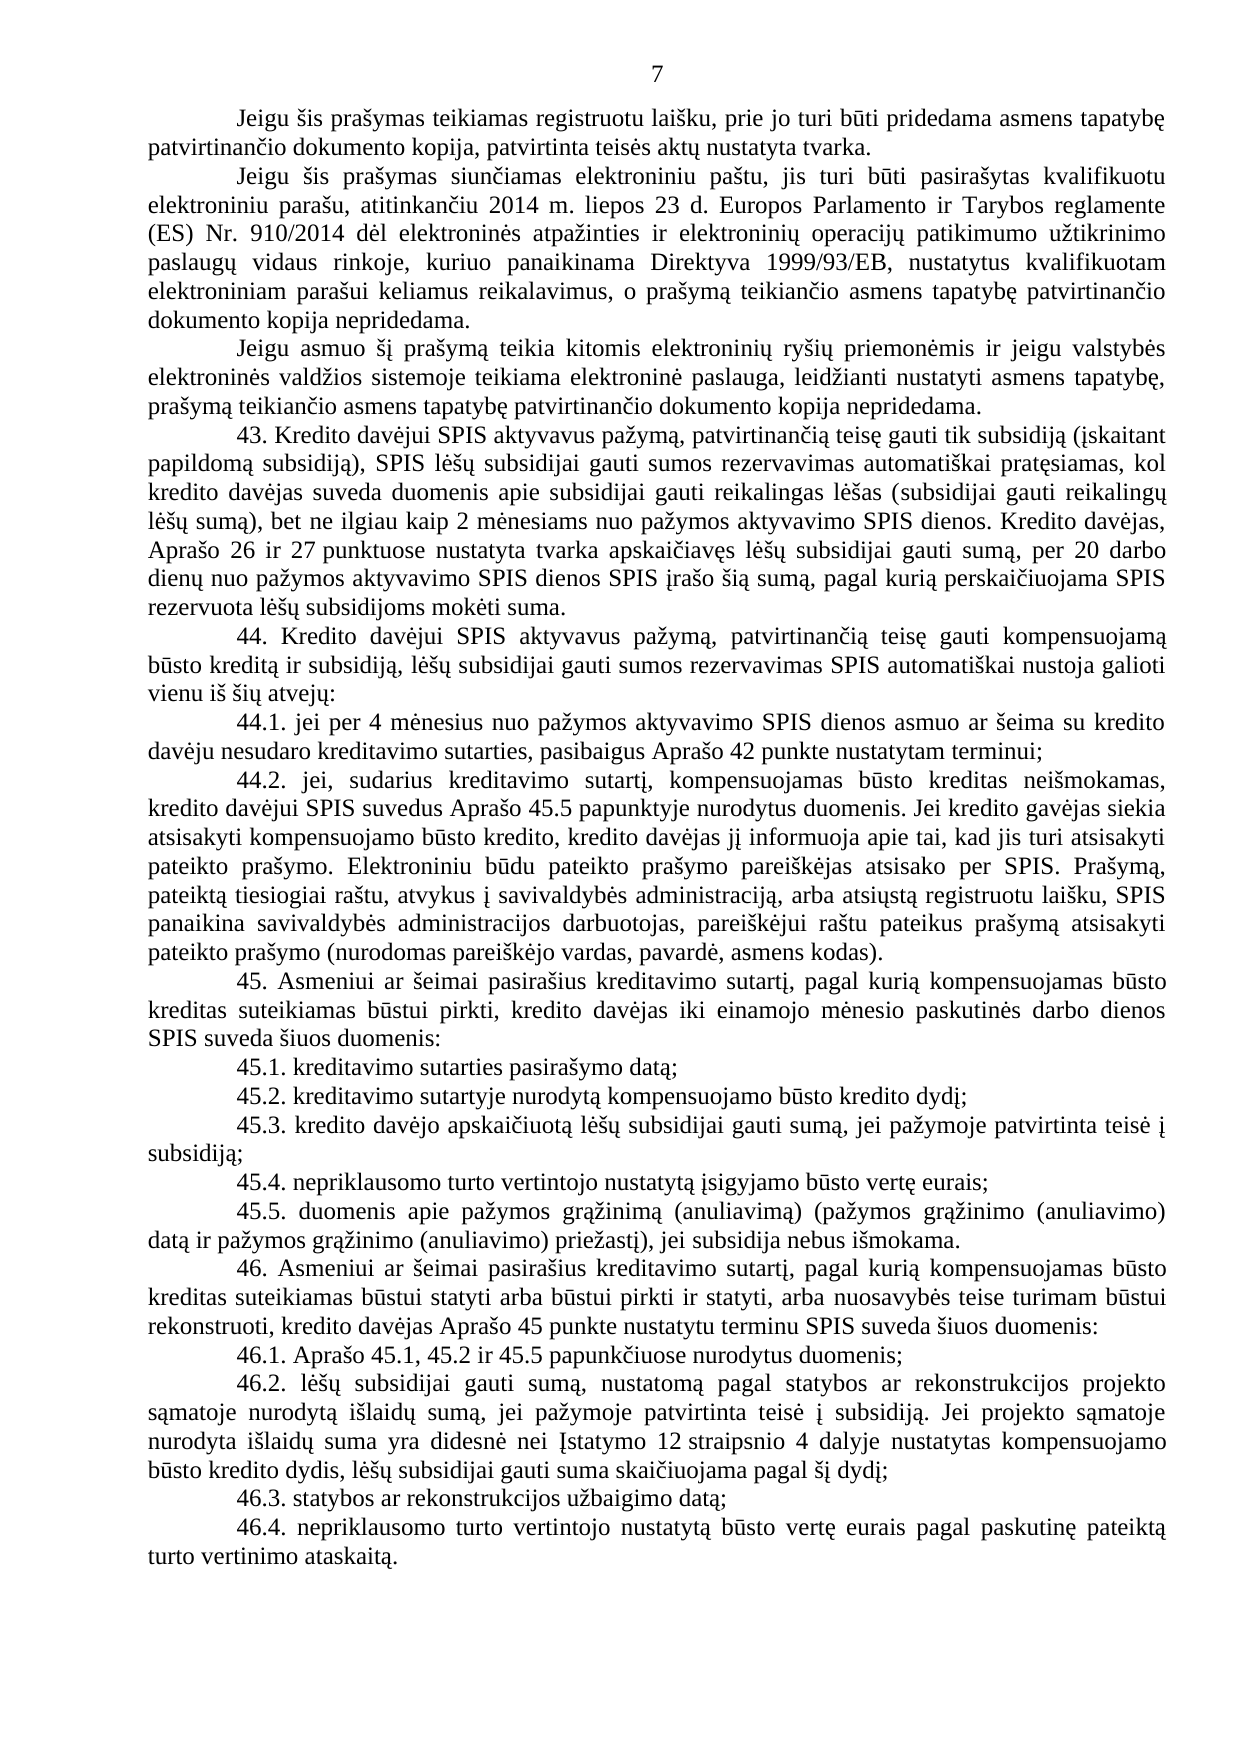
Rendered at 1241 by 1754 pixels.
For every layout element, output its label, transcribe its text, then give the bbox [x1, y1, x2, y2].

text Jeigu šis prašymas teikiamas registruotu laišku, prie jo turi būti pridedama asmens tapatybę patvirtinančio dokumento kopija, patvirtinta teisės aktų nustatyta tvarka. [148, 103, 1167, 161]
text 45.4. nepriklausomo turto vertintojo nustatytą įsigyjamo būsto vertę eurais; [148, 1167, 1167, 1196]
text 46.3. statybos ar rekonstrukcijos užbaigimo datą; [148, 1483, 1167, 1512]
text 46.4. nepriklausomo turto vertintojo nustatytą būsto vertę eurais pagal paskutinę pateiktą turto vertinimo ataskaitą. [148, 1512, 1167, 1570]
text 44. Kredito davėjui SPIS aktyvavus pažymą, patvirtinančią teisę gauti kompensuojamą būsto kreditą ir subsidiją, lėšų subsidijai gauti sumos rezervavimas SPIS automatiškai nustoja galioti vienu iš šių atvejų: [148, 621, 1167, 707]
text 44.1. jei per 4 mėnesius nuo pažymos aktyvavimo SPIS dienos asmuo ar šeima su kredito davėju nesudaro kreditavimo sutarties, pasibaigus Aprašo 42 punkte nustatytam terminui; [148, 707, 1167, 765]
text 45. Asmeniui ar šeimai pasirašius kreditavimo sutartį, pagal kurią kompensuojamas būsto kreditas suteikiamas būstui pirkti, kredito davėjas iki einamojo mėnesio paskutinės darbo dienos SPIS suveda šiuos duomenis: [148, 966, 1167, 1052]
text 45.2. kreditavimo sutartyje nurodytą kompensuojamo būsto kredito dydį; [148, 1081, 1167, 1110]
text 43. Kredito davėjui SPIS aktyvavus pažymą, patvirtinančią teisę gauti tik subsidiją (įskaitant papildomą subsidiją), SPIS lėšų subsidijai gauti sumos rezervavimas automatiškai pratęsiamas, kol kredito davėjas suveda duomenis apie subsidijai gauti reikalingas lėšas (subsidijai gauti reikalingų lėšų sumą), bet ne ilgiau kaip 2 mėnesiams nuo pažymos aktyvavimo SPIS dienos. Kredito davėjas, Aprašo 26 ir 27 punktuose nustatyta tvarka apskaičiavęs lėšų subsidijai gauti sumą, per 20 darbo dienų nuo pažymos aktyvavimo SPIS dienos SPIS įrašo šią sumą, pagal kurią perskaičiuojama SPIS rezervuota lėšų subsidijoms mokėti suma. [148, 420, 1167, 621]
text 46.1. Aprašo 45.1, 45.2 ir 45.5 papunkčiuose nurodytus duomenis; [148, 1340, 1167, 1368]
text Jeigu asmuo šį prašymą teikia kitomis elektroninių ryšių priemonėmis ir jeigu valstybės elektroninės valdžios sistemoje teikiama elektroninė paslauga, leidžianti nustatyti asmens tapatybę, prašymą teikiančio asmens tapatybę patvirtinančio dokumento kopija nepridedama. [148, 333, 1167, 420]
text 45.1. kreditavimo sutarties pasirašymo datą; [148, 1052, 1167, 1081]
text 46. Asmeniui ar šeimai pasirašius kreditavimo sutartį, pagal kurią kompensuojamas būsto kreditas suteikiamas būstui statyti arba būstui pirkti ir statyti, arba nuosavybės teise turimam būstui rekonstruoti, kredito davėjas Aprašo 45 punkte nustatytu terminu SPIS suveda šiuos duomenis: [148, 1253, 1167, 1340]
text 46.2. lėšų subsidijai gauti sumą, nustatomą pagal statybos ar rekonstrukcijos projekto sąmatoje nurodytą išlaidų sumą, jei pažymoje patvirtinta teisė į subsidiją. Jei projekto sąmatoje nurodyta išlaidų suma yra didesnė nei Įstatymo 12 straipsnio 4 dalyje nustatytas kompensuojamo būsto kredito dydis, lėšų subsidijai gauti suma skaičiuojama pagal šį dydį; [148, 1368, 1167, 1483]
text 45.5. duomenis apie pažymos grąžinimą (anuliavimą) (pažymos grąžinimo (anuliavimo) datą ir pažymos grąžinimo (anuliavimo) priežastį), jei subsidija nebus išmokama. [148, 1196, 1167, 1253]
text 44.2. jei, sudarius kreditavimo sutartį, kompensuojamas būsto kreditas neišmokamas, kredito davėjui SPIS suvedus Aprašo 45.5 papunktyje nurodytus duomenis. Jei kredito gavėjas siekia atsisakyti kompensuojamo būsto kredito, kredito davėjas jį informuoja apie tai, kad jis turi atsisakyti pateikto prašymo. Elektroniniu būdu pateikto prašymo pareiškėjas atsisako per SPIS. Prašymą, pateiktą tiesiogiai raštu, atvykus į savivaldybės administraciją, arba atsiųstą registruotu laišku, SPIS panaikina savivaldybės administracijos darbuotojas, pareiškėjui raštu pateikus prašymą atsisakyti pateikto prašymo (nurodomas pareiškėjo vardas, pavardė, asmens kodas). [148, 765, 1167, 966]
text Jeigu šis prašymas siunčiamas elektroniniu paštu, jis turi būti pasirašytas kvalifikuotu elektroniniu parašu, atitinkančiu 2014 m. liepos 23 d. Europos Parlamento ir Tarybos reglamente (ES) Nr. 910/2014 dėl elektroninės atpažinties ir elektroninių operacijų patikimumo užtikrinimo paslaugų vidaus rinkoje, kuriuo panaikinama Direktyva 1999/93/EB, nustatytus kvalifikuotam elektroniniam parašui keliamus reikalavimus, o prašymą teikiančio asmens tapatybę patvirtinančio dokumento kopija nepridedama. [148, 161, 1167, 333]
text 45.3. kredito davėjo apskaičiuotą lėšų subsidijai gauti sumą, jei pažymoje patvirtinta teisė į subsidiją; [148, 1110, 1167, 1167]
